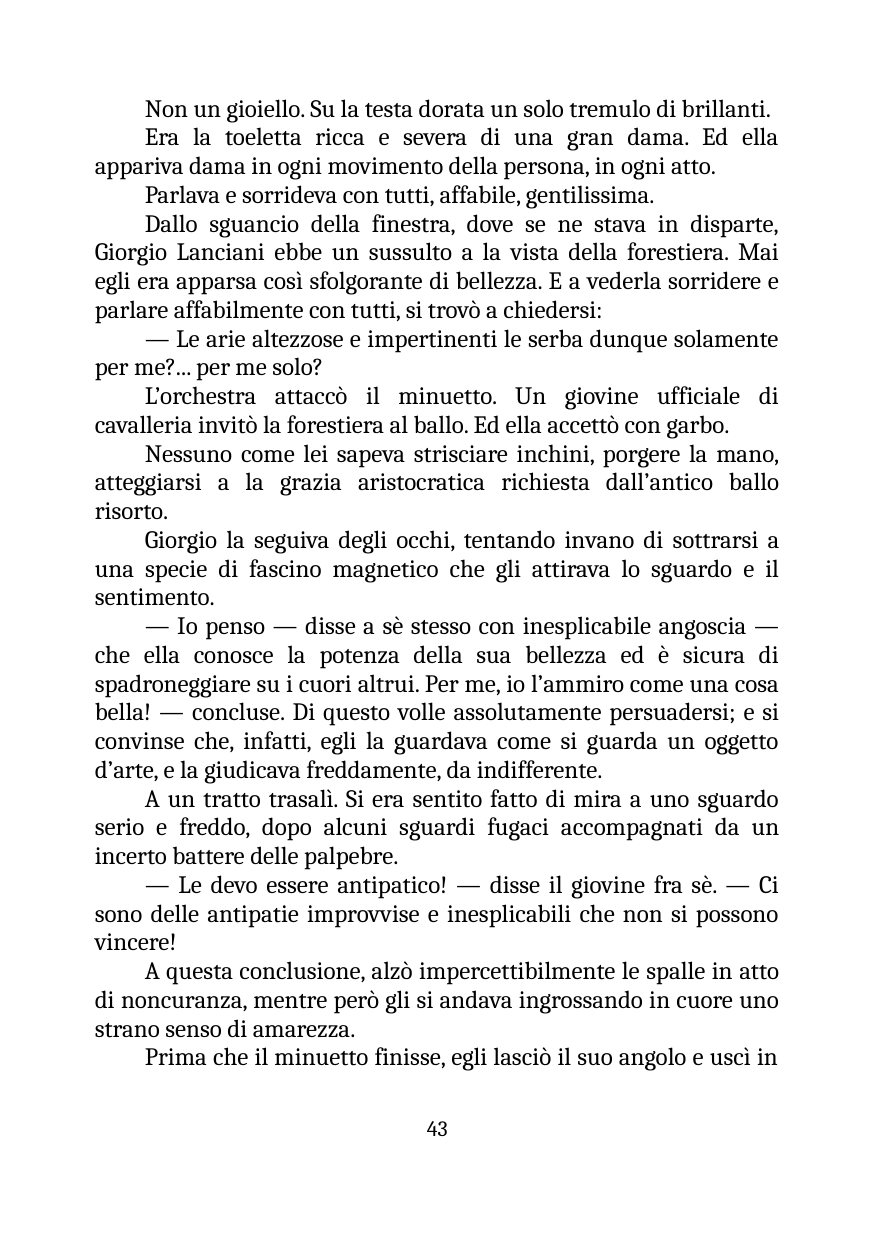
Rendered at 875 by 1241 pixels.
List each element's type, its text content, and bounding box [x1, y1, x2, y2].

text Non un gioiello. Su la testa dorata un solo tremulo di brillanti. [94, 94, 779, 123]
text A questa conclusione, alzò impercettibilmente le spalle in atto di noncuranza, mentre però gli si andava ingrossando in cuore uno strano senso di amarezza. [94, 957, 779, 1043]
text Nessuno come lei sapeva strisciare inchini, porgere la mano, atteggiarsi a la grazia aristocratica richiesta dall’antico ballo risorto. [94, 439, 779, 526]
text — Io penso — disse a sè stesso con inesplicabile angoscia — che ella conosce la potenza della sua bellezza ed è sicura di spadroneggiare su i cuori altrui. Per me, io l’ammiro come una cosa bella! — concluse. Di questo volle assolutamente persuadersi; e si convinse che, infatti, egli la guardava come si guarda un oggetto d’arte, e la giudicava freddamente, da indifferente. [94, 612, 779, 784]
text Prima che il minuetto finisse, egli lasciò il suo angolo e uscì in [94, 1043, 779, 1072]
text Dallo sguancio della finestra, dove se ne stava in disparte, Giorgio Lanciani ebbe un sussulto a la vista della forestiera. Mai egli era apparsa così sfolgorante di bellezza. E a vederla sorridere e parlare affabilmente con tutti, si trovò a chiedersi: [94, 209, 779, 324]
text — Le devo essere antipatico! — disse il giovine fra sè. — Ci sono delle antipatie improvvise e inesplicabili che non si possono vincere! [94, 871, 779, 957]
text L’orchestra attaccò il minuetto. Un giovine ufficiale di cavalleria invitò la forestiera al ballo. Ed ella accettò con garbo. [94, 382, 779, 439]
text Giorgio la seguiva degli occhi, tentando invano di sottrarsi a una specie di fascino magnetico che gli attirava lo sguardo e il sentimento. [94, 526, 779, 612]
text Parlava e sorrideva con tutti, affabile, gentilissima. [94, 181, 779, 209]
text Era la toeletta ricca e severa di una gran dama. Ed ella appariva dama in ogni movimento della persona, in ogni atto. [94, 123, 779, 181]
text A un tratto trasalì. Si era sentito fatto di mira a uno sguardo serio e freddo, dopo alcuni sguardi fugaci accompagnati da un incerto battere delle palpebre. [94, 784, 779, 871]
text — Le arie altezzose e impertinenti le serba dunque solamente per me?... per me solo? [94, 324, 779, 382]
